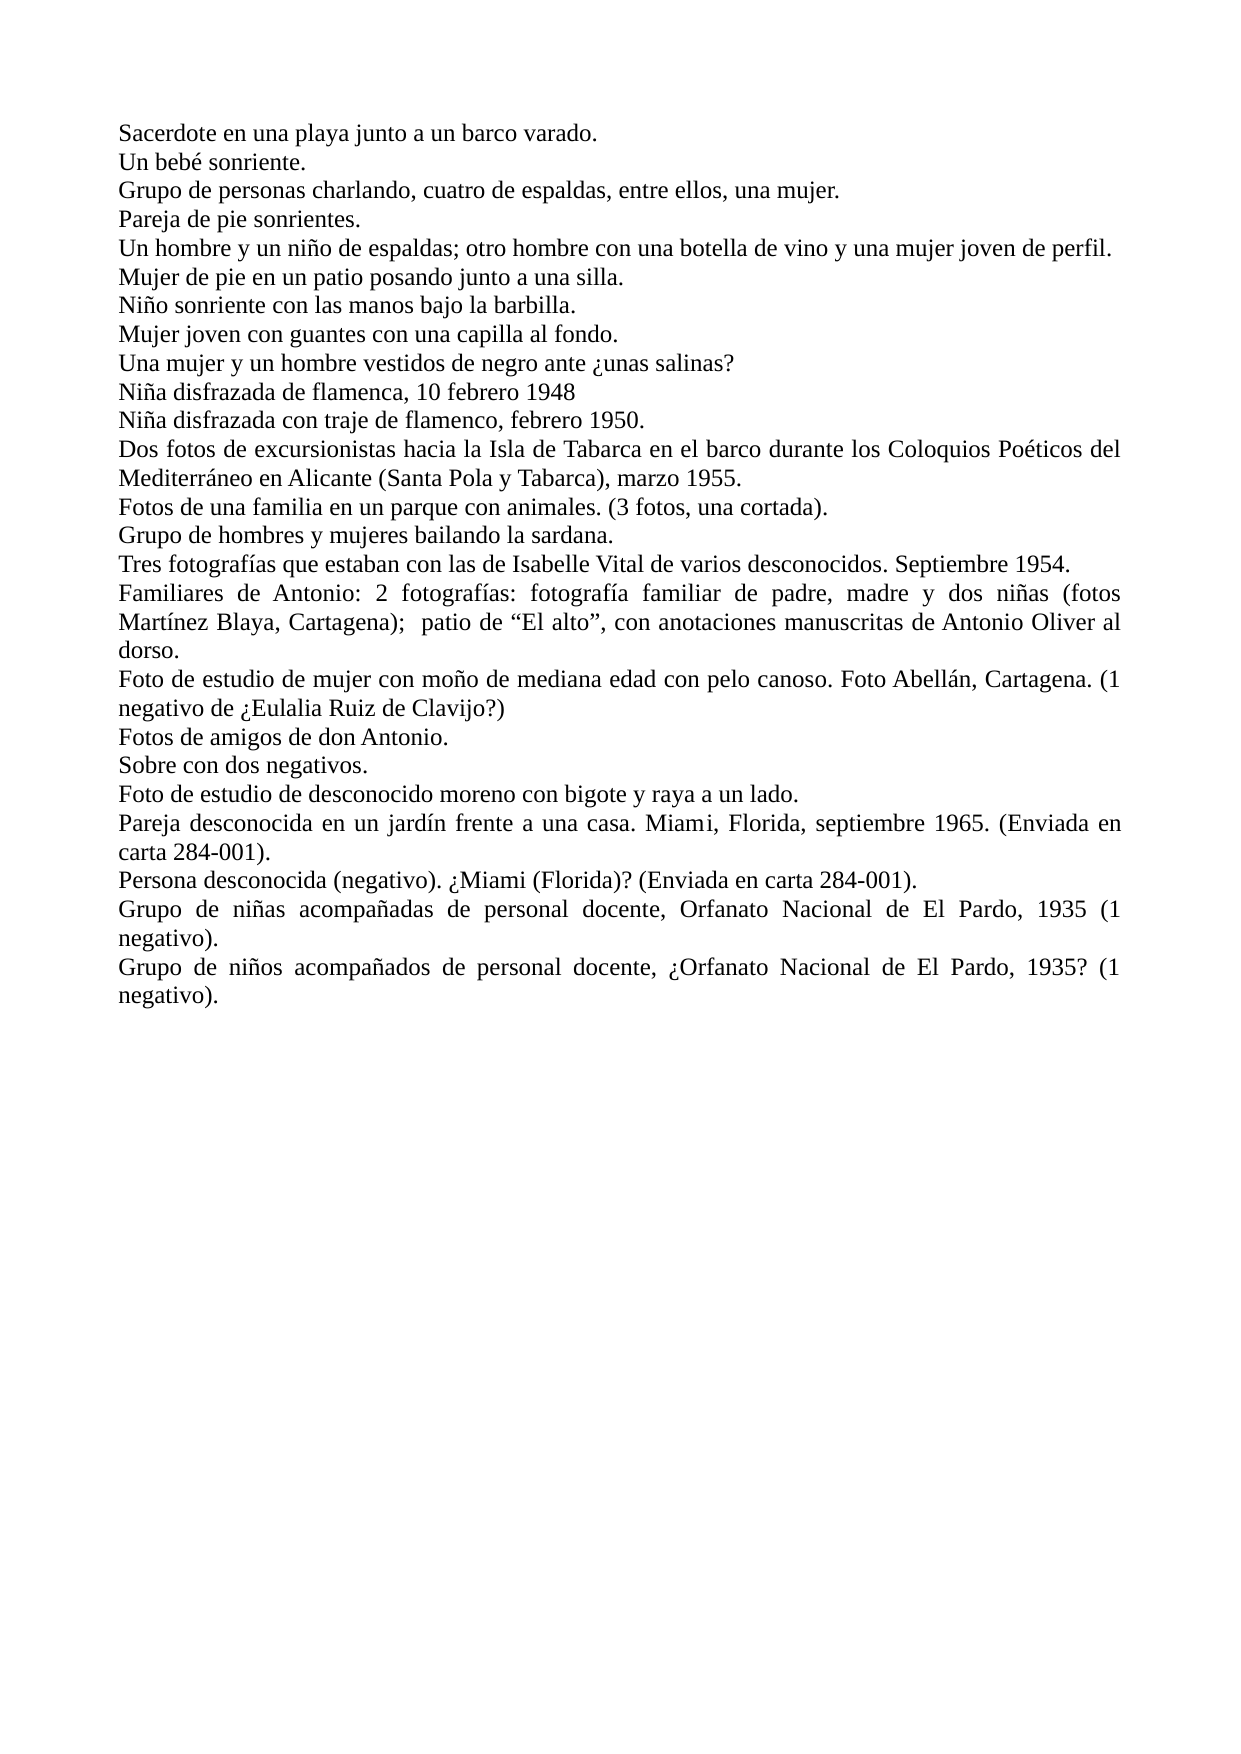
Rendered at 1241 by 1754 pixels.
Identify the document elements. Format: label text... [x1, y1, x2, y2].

text Familiares de Antonio: 2 fotografías: fotografía familiar de padre, madre y dos niñas (fotos Martínez Blaya, Cartagena); patio de “El alto”, con anotaciones manuscritas de Antonio Oliver al dorso. [118, 578, 1122, 664]
text Sacerdote en una playa junto a un barco varado. [118, 118, 1122, 147]
text Pareja de pie sonrientes. [118, 204, 1122, 233]
text Fotos de amigos de don Antonio. [118, 722, 1122, 751]
text Mujer de pie en un patio posando junto a una silla. [118, 262, 1122, 291]
text Tres fotografías que estaban con las de Isabelle Vital de varios desconocidos. Septiembre 1954. [118, 549, 1122, 578]
text Sobre con dos negativos. [118, 751, 1122, 779]
text Pareja desconocida en un jardín frente a una casa. Miami, Florida, septiembre 1965. (Enviada en carta 284-001). [118, 808, 1122, 866]
text Dos fotos de excursionistas hacia la Isla de Tabarca en el barco durante los Coloquios Poéticos del Mediterráneo en Alicante (Santa Pola y Tabarca), marzo 1955. [118, 434, 1122, 492]
text Niño sonriente con las manos bajo la barbilla. [118, 291, 1122, 319]
text Persona desconocida (negativo). ¿Miami (Florida)? (Enviada en carta 284-001). [118, 866, 1122, 894]
text Un bebé sonriente. [118, 147, 1122, 176]
text Grupo de personas charlando, cuatro de espaldas, entre ellos, una mujer. [118, 176, 1122, 204]
text Grupo de niñas acompañadas de personal docente, Orfanato Nacional de El Pardo, 1935 (1 negativo). [118, 894, 1122, 952]
text Un hombre y un niño de espaldas; otro hombre con una botella de vino y una mujer joven de perfil. [118, 233, 1122, 262]
text Grupo de hombres y mujeres bailando la sardana. [118, 521, 1122, 549]
text Niña disfrazada con traje de flamenco, febrero 1950. [118, 406, 1122, 434]
text Una mujer y un hombre vestidos de negro ante ¿unas salinas? [118, 348, 1122, 377]
text Foto de estudio de desconocido moreno con bigote y raya a un lado. [118, 779, 1122, 808]
text Foto de estudio de mujer con moño de mediana edad con pelo canoso. Foto Abellán, Cartagena. (1 negativo de ¿Eulalia Ruiz de Clavijo?) [118, 664, 1122, 722]
text Grupo de niños acompañados de personal docente, ¿Orfanato Nacional de El Pardo, 1935? (1 negativo). [118, 952, 1122, 1009]
text Niña disfrazada de flamenca, 10 febrero 1948 [118, 377, 1122, 406]
text Fotos de una familia en un parque con animales. (3 fotos, una cortada). [118, 492, 1122, 521]
text Mujer joven con guantes con una capilla al fondo. [118, 319, 1122, 348]
